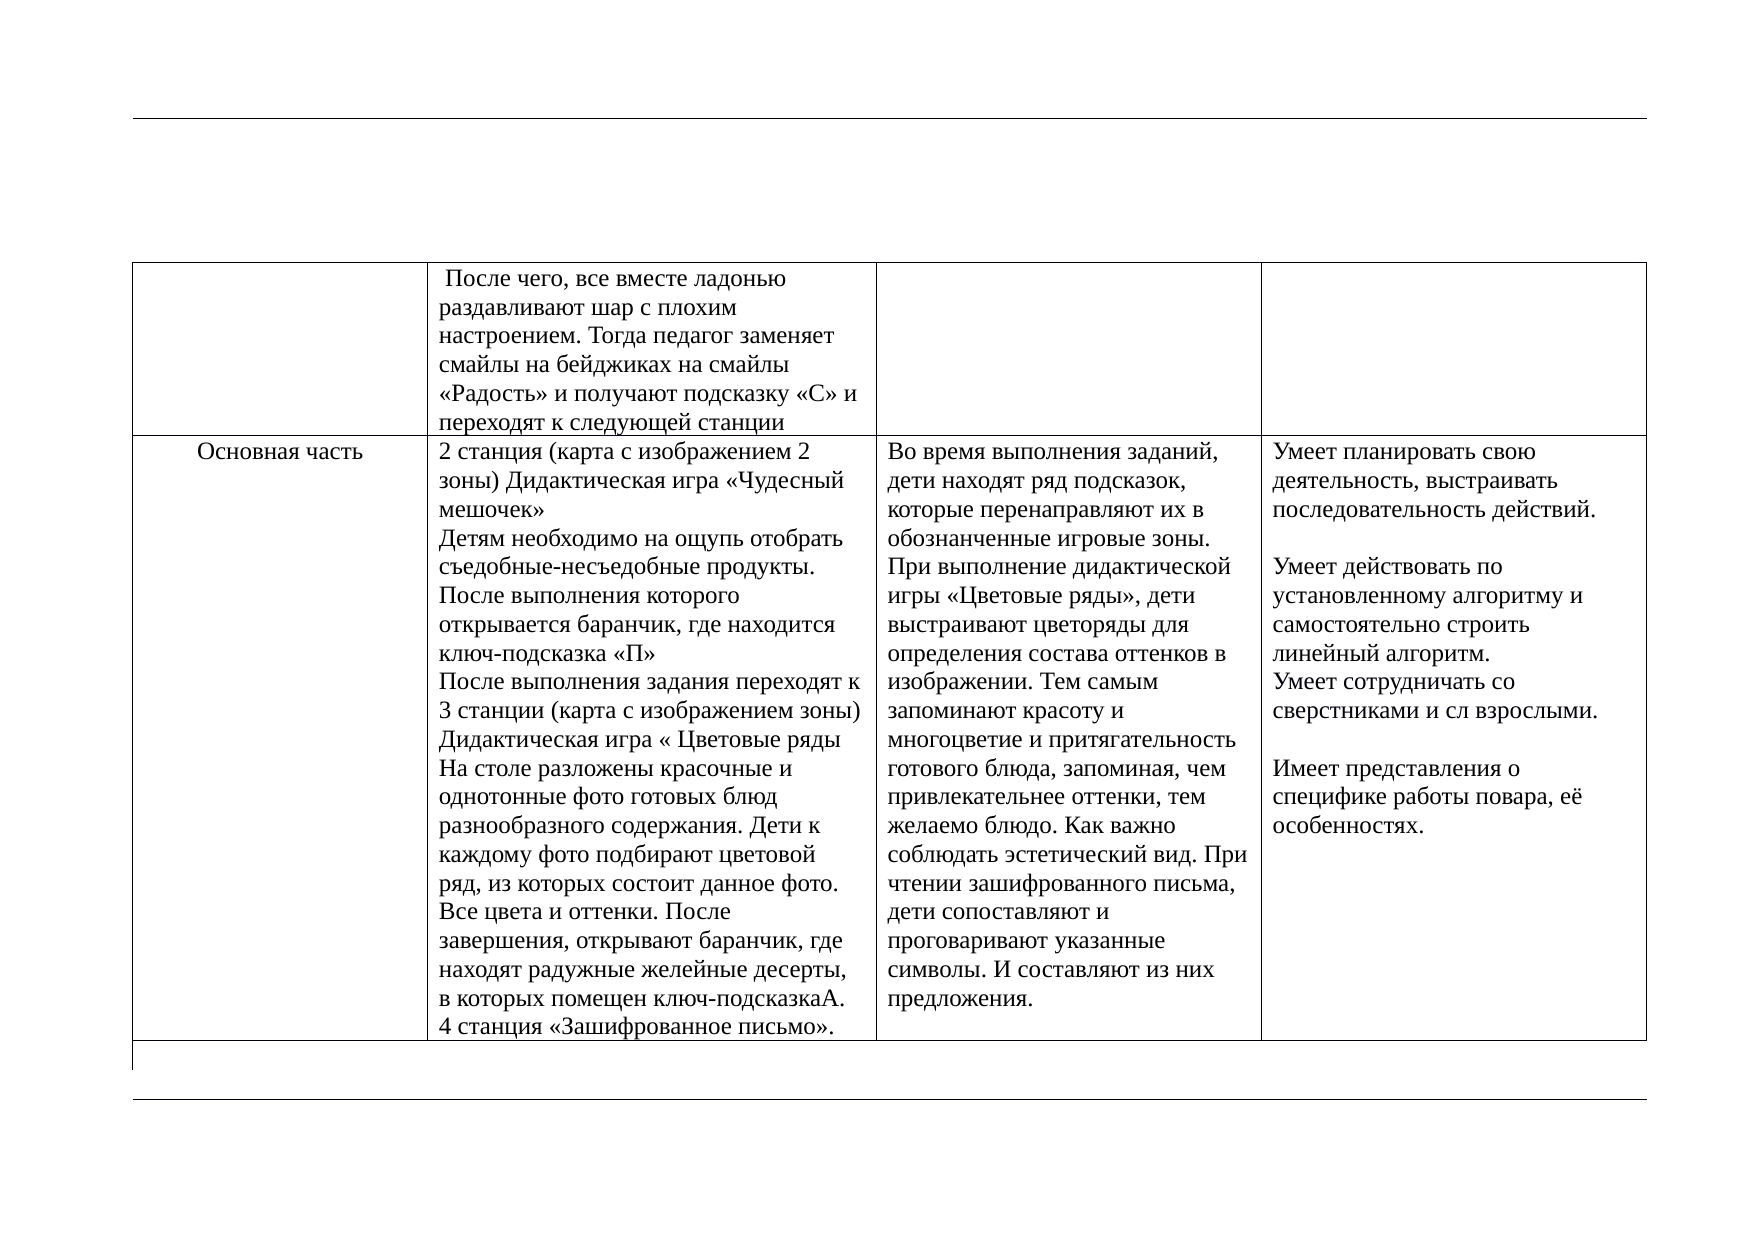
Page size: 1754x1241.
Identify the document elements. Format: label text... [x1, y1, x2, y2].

table_cell [1261, 1041, 1647, 1070]
table_cell После чего, все вместе ладонью раздавливают шар с плохим настроением. Тогда педагог заменяет смайлы на бейджиках на смайлы «Радость» и получают подсказку «С» и переходят к следующей станции [428, 263, 876, 435]
table_cell [133, 1041, 427, 1070]
table_cell [133, 263, 427, 435]
table_cell Во время выполнения заданий, дети находят ряд подсказок, которые перенаправляют их в обознанченные игровые зоны. При выполнение дидактической игры «Цветовые ряды», дети выстраивают цветоряды для определения состава оттенков в изображении. Тем самым запоминают красоту и многоцветие и притягательность готового блюда, запоминая, чем привлекательнее оттенки, тем желаемо блюдо. Как важно соблюдать эстетический вид. При чтении зашифрованного письма, дети сопоставляют и проговаривают указанные символы. И составляют из них предложения. [877, 436, 1261, 1040]
table_cell Умеет планировать свою деятельность, выстраивать последовательность действий. Умеет действовать по установленному алгоритму и самостоятельно строить линейный алгоритм. Умеет сотрудничать со сверстниками и сл взрослыми. Имеет представления о специфике работы повара, её особенностях. [1262, 436, 1646, 1040]
table_cell [428, 1041, 876, 1070]
table_cell [133, 1070, 1647, 1099]
table_cell Основная часть [133, 436, 427, 1040]
table_cell [1262, 263, 1646, 435]
table_cell [133, 119, 1647, 262]
table_cell 2 станция (карта с изображением 2 зоны) Дидактическая игра «Чудесный мешочек» Детям необходимо на ощупь отобрать съедобные-несъедобные продукты. После выполнения которого открывается баранчик, где находится ключ-подсказка «П» После выполнения задания переходят к 3 станции (карта с изображением зоны) Дидактическая игра « Цветовые ряды На столе разложены красочные и однотонные фото готовых блюд разнообразного содержания. Дети к каждому фото подбирают цветовой ряд, из которых состоит данное фото. Все цвета и оттенки. После завершения, открывают баранчик, где находят радужные желейные десерты, в которых помещен ключ-подсказкаА. 4 станция «Зашифрованное письмо». [428, 436, 876, 1040]
table_cell [876, 1041, 1261, 1070]
table_cell [877, 263, 1261, 435]
